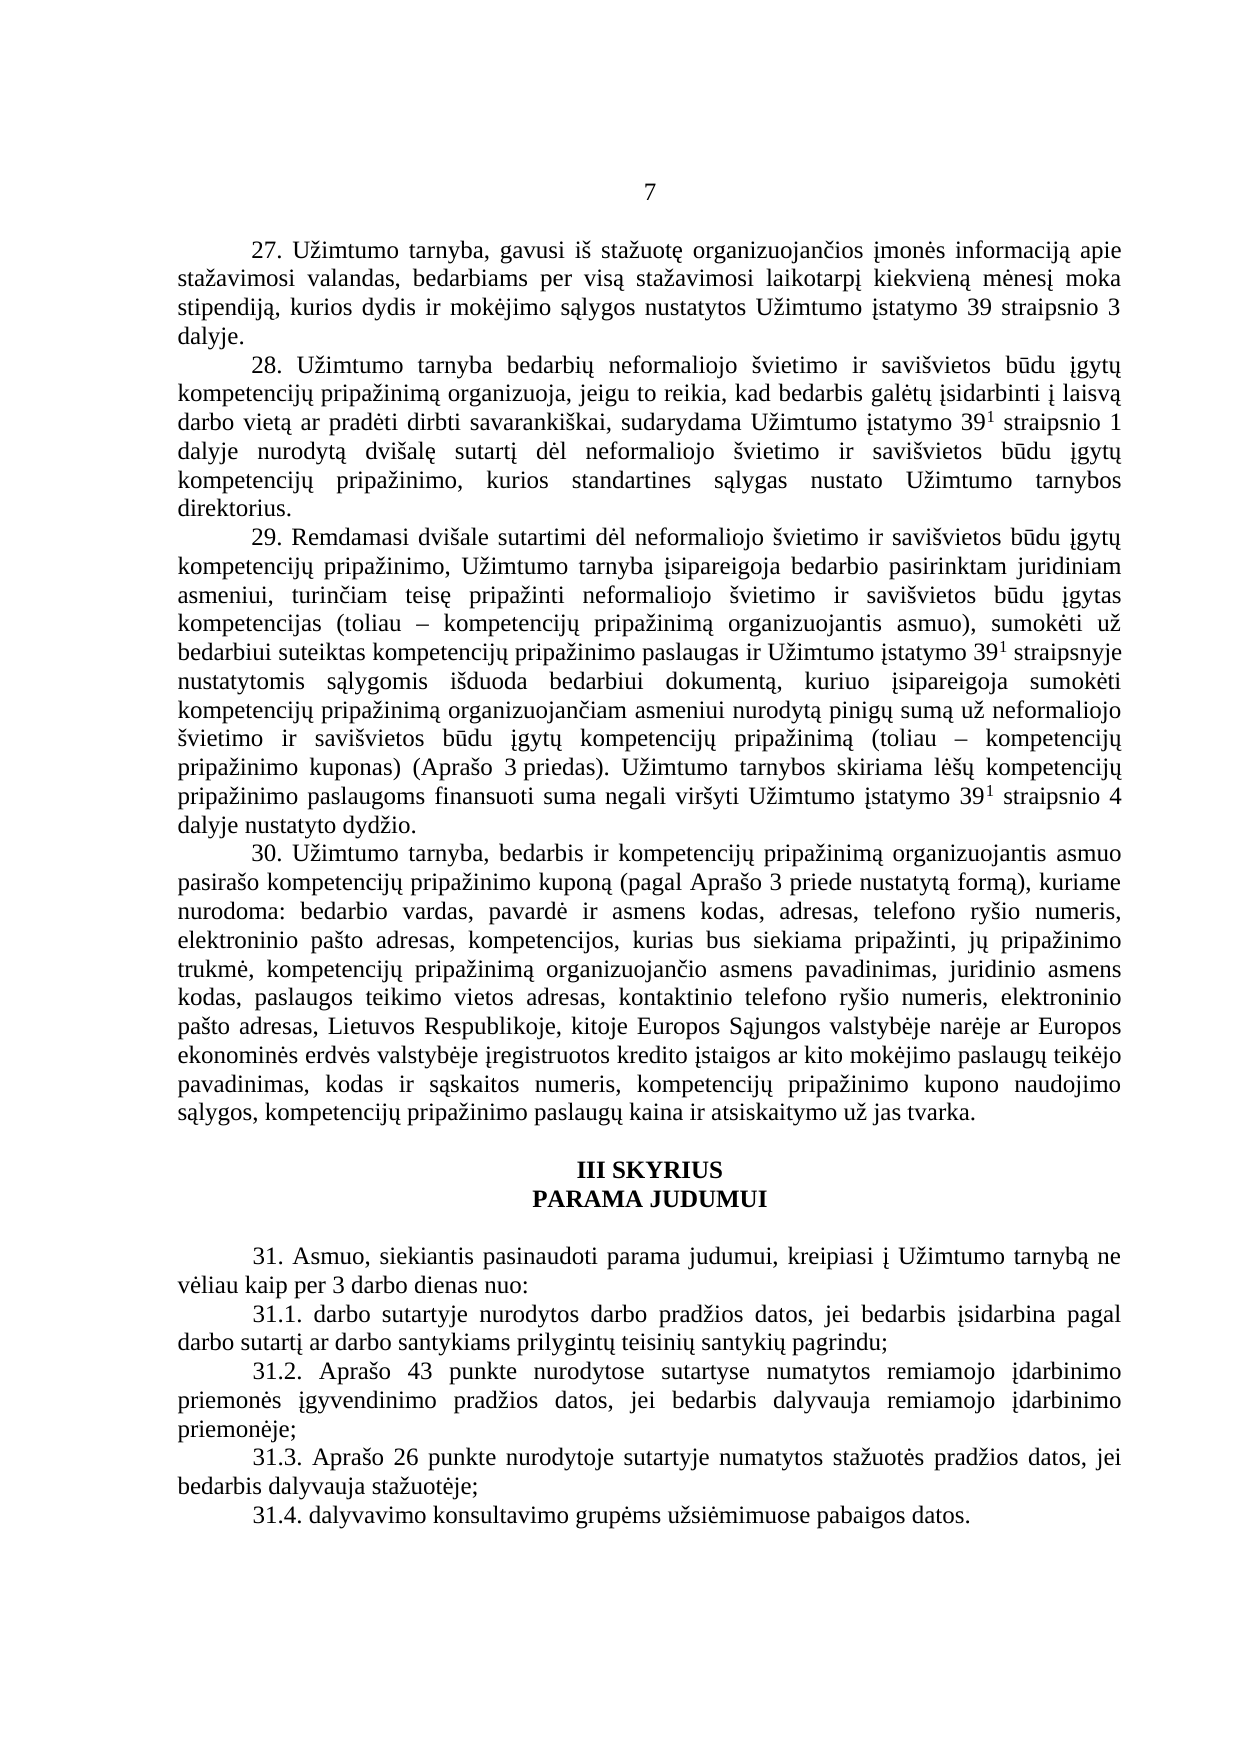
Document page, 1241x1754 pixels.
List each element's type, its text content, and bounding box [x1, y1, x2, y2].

text 30. Užimtumo tarnyba, bedarbis ir kompetencijų pripažinimą organizuojantis asmuo pasirašo kompetencijų pripažinimo kuponą (pagal Aprašo 3 priede nustatytą formą), kuriame nurodoma: bedarbio vardas, pavardė ir asmens kodas, adresas, telefono ryšio numeris, elektroninio pašto adresas, kompetencijos, kurias bus siekiama pripažinti, jų pripažinimo trukmė, kompetencijų pripažinimą organizuojančio asmens pavadinimas, juridinio asmens kodas, paslaugos teikimo vietos adresas, kontaktinio telefono ryšio numeris, elektroninio pašto adresas, Lietuvos Respublikoje, kitoje Europos Sąjungos valstybėje narėje ar Europos ekonominės erdvės valstybėje įregistruotos kredito įstaigos ar kito mokėjimo paslaugų teikėjo pavadinimas, kodas ir sąskaitos numeris, kompetencijų pripažinimo kupono naudojimo sąlygos, kompetencijų pripažinimo paslaugų kaina ir atsiskaitymo už jas tvarka. [177, 838, 1122, 1126]
text 28. Užimtumo tarnyba bedarbių neformaliojo švietimo ir savišvietos būdu įgytų kompetencijų pripažinimą organizuoja, jeigu to reikia, kad bedarbis galėtų įsidarbinti į laisvą darbo vietą ar pradėti dirbti savarankiškai, sudarydama Užimtumo įstatymo 391 straipsnio 1 dalyje nurodytą dvišalę sutartį dėl neformaliojo švietimo ir savišvietos būdu įgytų kompetencijų pripažinimo, kurios standartines sąlygas nustato Užimtumo tarnybos direktorius. [177, 350, 1122, 522]
text 31.4. dalyvavimo konsultavimo grupėms užsiėmimuose pabaigos datos. [177, 1500, 1122, 1529]
text 31.2. Aprašo 43 punkte nurodytose sutartyse numatytos remiamojo įdarbinimo priemonės įgyvendinimo pradžios datos, jei bedarbis dalyvauja remiamojo įdarbinimo priemonėje; [177, 1356, 1122, 1442]
text 29. Remdamasi dvišale sutartimi dėl neformaliojo švietimo ir savišvietos būdu įgytų kompetencijų pripažinimo, Užimtumo tarnyba įsipareigoja bedarbio pasirinktam juridiniam asmeniui, turinčiam teisę pripažinti neformaliojo švietimo ir savišvietos būdu įgytas kompetencijas (toliau – kompetencijų pripažinimą organizuojantis asmuo), sumokėti už bedarbiui suteiktas kompetencijų pripažinimo paslaugas ir Užimtumo įstatymo 391 straipsnyje nustatytomis sąlygomis išduoda bedarbiui dokumentą, kuriuo įsipareigoja sumokėti kompetencijų pripažinimą organizuojančiam asmeniui nurodytą pinigų sumą už neformaliojo švietimo ir savišvietos būdu įgytų kompetencijų pripažinimą (toliau – kompetencijų pripažinimo kuponas) (Aprašo 3 priedas). Užimtumo tarnybos skiriama lėšų kompetencijų pripažinimo paslaugoms finansuoti suma negali viršyti Užimtumo įstatymo 391 straipsnio 4 dalyje nustatyto dydžio. [177, 522, 1122, 838]
text 27. Užimtumo tarnyba, gavusi iš stažuotę organizuojančios įmonės informaciją apie stažavimosi valandas, bedarbiams per visą stažavimosi laikotarpį kiekvieną mėnesį moka stipendiją, kurios dydis ir mokėjimo sąlygos nustatytos Užimtumo įstatymo 39 straipsnio 3 dalyje. [177, 235, 1122, 350]
text 31.1. darbo sutartyje nurodytos darbo pradžios datos, jei bedarbis įsidarbina pagal darbo sutartį ar darbo santykiams prilygintų teisinių santykių pagrindu; [177, 1299, 1122, 1356]
text 31.3. Aprašo 26 punkte nurodytoje sutartyje numatytos stažuotės pradžios datos, jei bedarbis dalyvauja stažuotėje; [177, 1442, 1122, 1500]
text III SKYRIUS [177, 1155, 1122, 1184]
text 31. Asmuo, siekiantis pasinaudoti parama judumui, kreipiasi į Užimtumo tarnybą ne vėliau kaip per 3 darbo dienas nuo: [177, 1241, 1122, 1299]
text PARAMA JUDUMUI [177, 1184, 1122, 1212]
